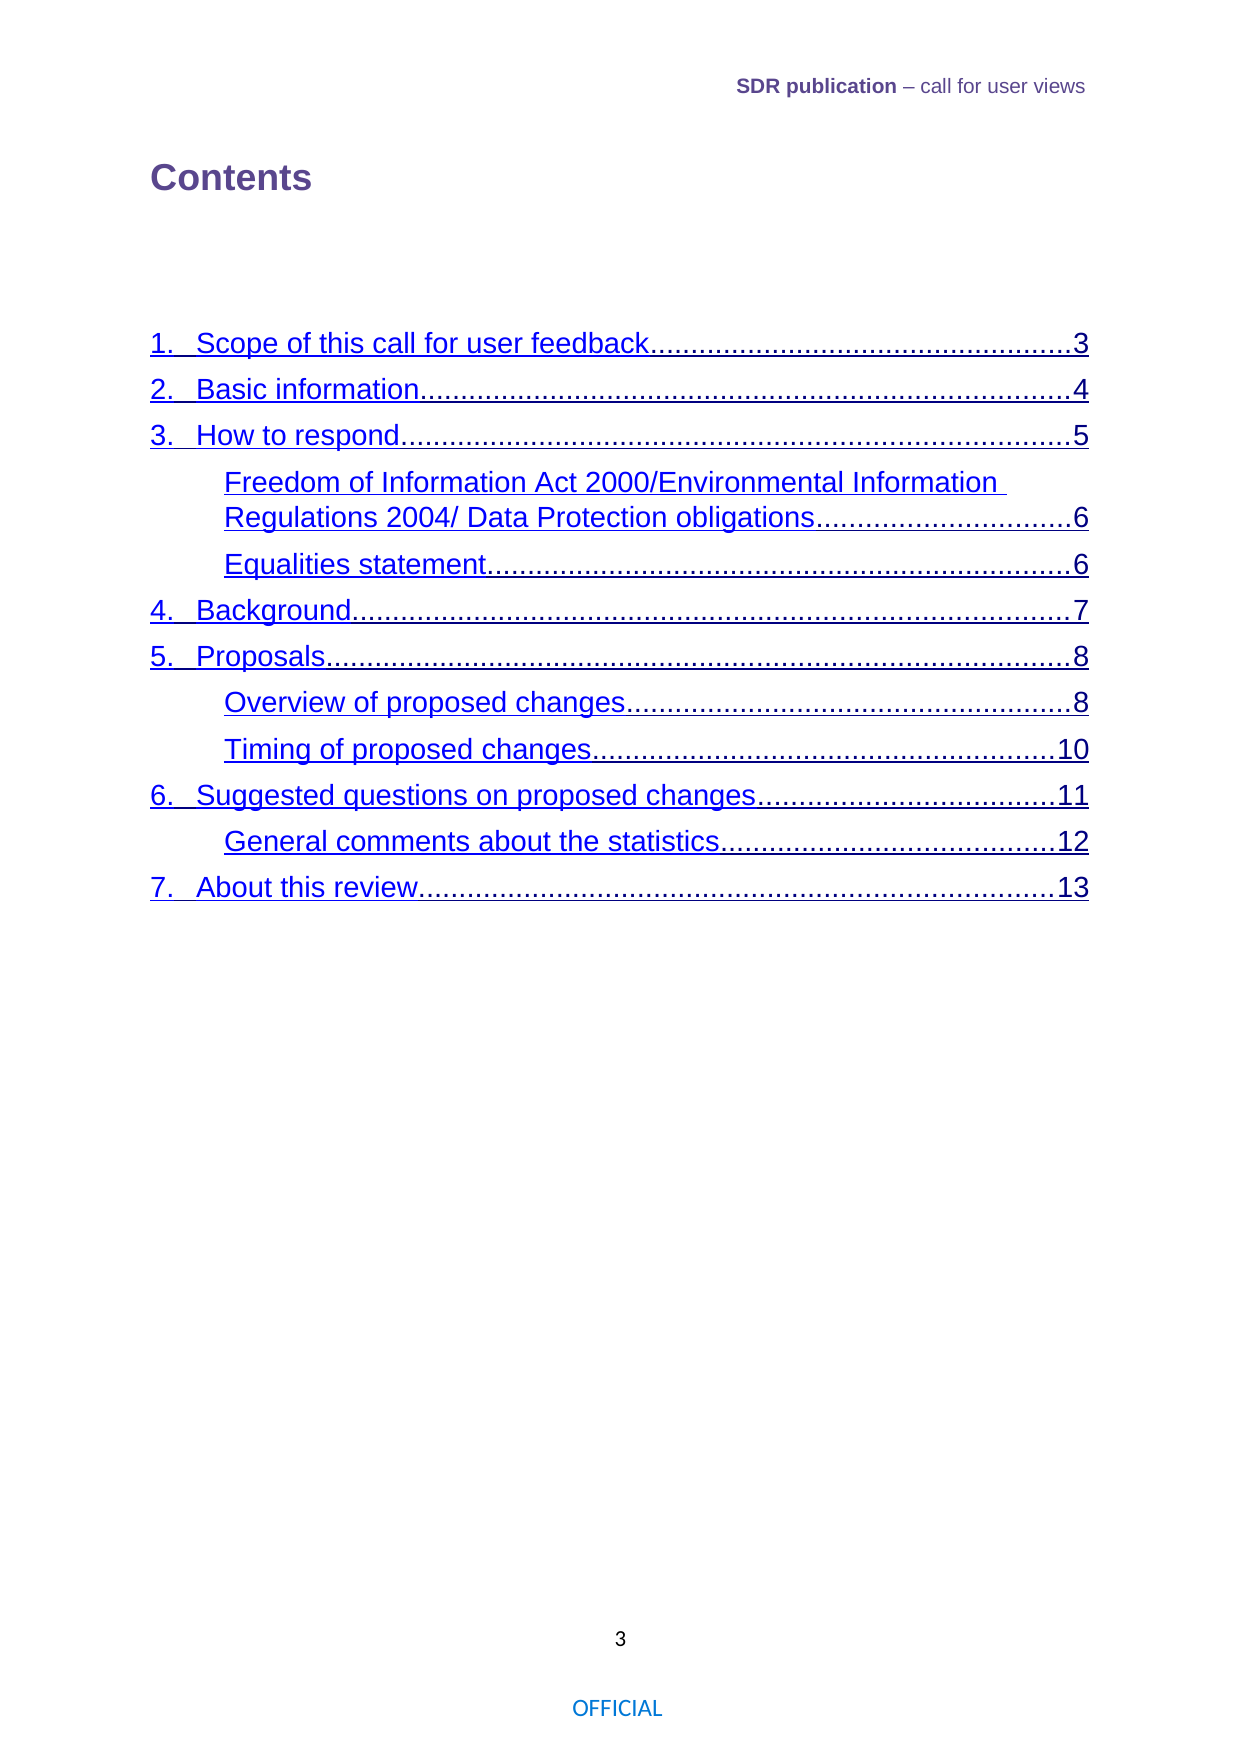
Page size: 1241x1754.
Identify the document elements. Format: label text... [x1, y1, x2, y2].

text Timing of proposed changes 10 [224, 732, 1090, 765]
text Overview of proposed changes 8 [224, 685, 1090, 719]
text General comments about the statistics 12 [224, 824, 1090, 858]
text Equalities statement 6 [224, 547, 1090, 580]
text 6. Suggested questions on proposed changes 11 [150, 778, 1090, 811]
subtitle Contents [150, 155, 1090, 198]
text Freedom of Information Act 2000/Environmental Information Regulations 2004/ Data Protection obligations 6 [224, 464, 1090, 534]
text 5. Proposals 8 [150, 639, 1090, 673]
text 1. Scope of this call for user feedback 3 [150, 326, 1090, 359]
text 3. How to respond 5 [150, 418, 1090, 452]
text 4. Background 7 [150, 593, 1090, 626]
text 7. About this review 13 [150, 870, 1090, 904]
text 2. Basic information 4 [150, 372, 1090, 406]
